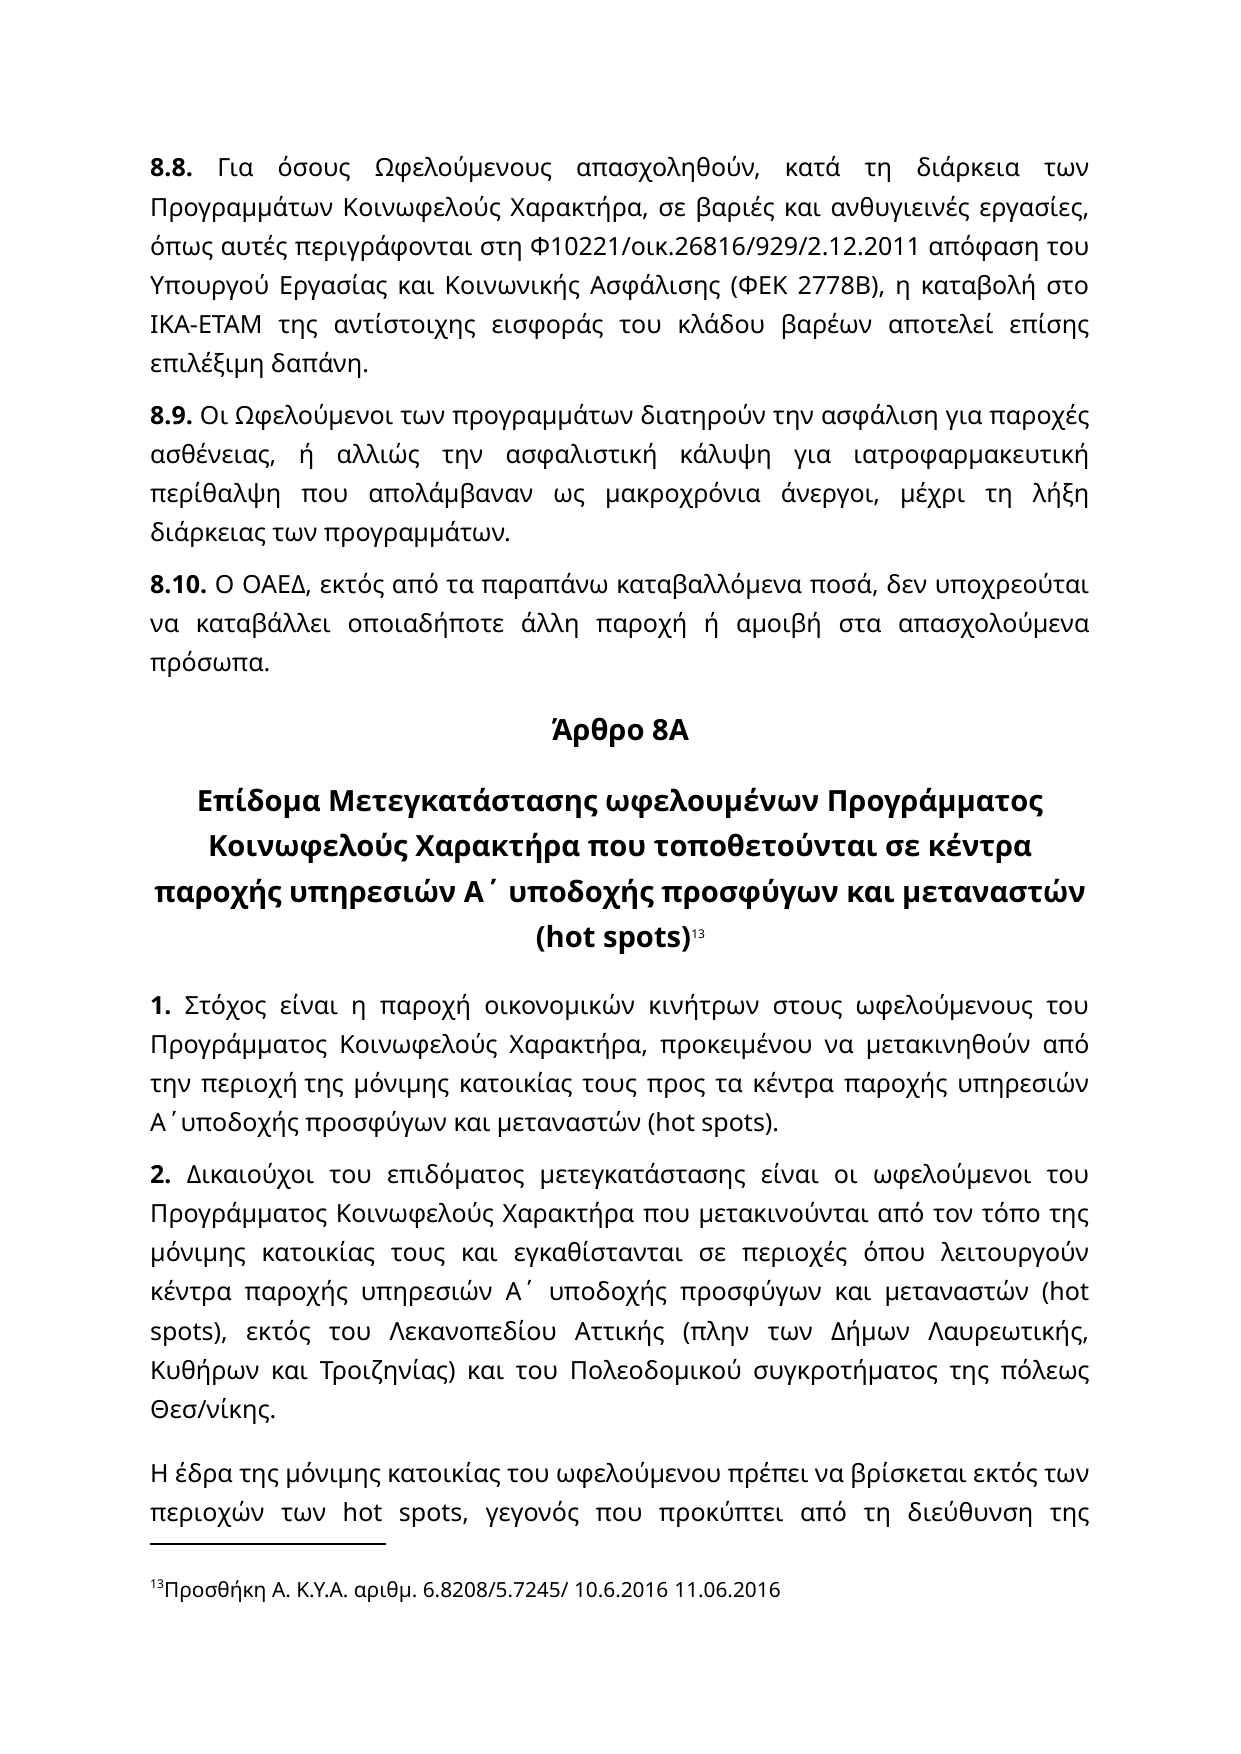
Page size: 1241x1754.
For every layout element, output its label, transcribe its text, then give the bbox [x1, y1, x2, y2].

text 1. Στόχος είναι η παροχή οικονομικών κινήτρων στους ωφελούμενους του Προγράμματος Κοινωφελούς Χαρακτήρα, προκειμένου να μετακινηθούν από την περιοχή της μόνιμης κατοικίας τους προς τα κέντρα παροχής υπηρεσιών Α΄υποδοχής προσφύγων και μεταναστών (hot spots). [150, 987, 1090, 1139]
text 8.10. Ο ΟΑΕΔ, εκτός από τα παραπάνω καταβαλλόμενα ποσά, δεν υποχρεούται να καταβάλλει οποιαδήποτε άλλη παροχή ή αμοιβή στα απασχολούμενα πρόσωπα. [150, 567, 1090, 679]
subtitle Επίδομα Μετεγκατάστασης ωφελουμένων Προγράμματος Κοινωφελούς Χαρακτήρα που τοποθετούνται σε κέντρα παροχής υπηρεσιών Α΄ υποδοχής προσφύγων και μεταναστών (hot spots) [150, 780, 1090, 956]
text 2. Δικαιούχοι του επιδόματος μετεγκατάστασης είναι οι ωφελούμενοι του Προγράμματος Κοινωφελούς Χαρακτήρα που μετακινούνται από τον τόπο της μόνιμης κατοικίας τους και εγκαθίστανται σε περιοχές όπου λειτουργούν κέντρα παροχής υπηρεσιών Α΄ υποδοχής προσφύγων και μεταναστών (hot spots), εκτός του Λεκανοπεδίου Αττικής (πλην των Δήμων Λαυρεωτικής, Κυθήρων και Τροιζηνίας) και του Πολεοδομικού συγκροτήματος της πόλεως Θεσ/νίκης. [150, 1156, 1090, 1426]
text 8.9. Οι Ωφελούμενοι των προγραμμάτων διατηρούν την ασφάλιση για παροχές ασθένειας, ή αλλιώς την ασφαλιστική κάλυψη για ιατροφαρμακευτική περίθαλψη που απολάμβαναν ως μακροχρόνια άνεργοι, μέχρι τη λήξη διάρκειας των προγραμμάτων. [150, 397, 1090, 549]
text Προσθήκη A. Κ.Υ.Α. αριθμ. 6.8208/5.7245/ 10.6.2016 11.06.2016 [150, 1576, 1090, 1604]
text Η έδρα της μόνιμης κατοικίας του ωφελούμενου πρέπει να βρίσκεται εκτός των περιοχών των hot spots, γεγονός που προκύπτει από τη διεύθυνση της [150, 1456, 1090, 1529]
text 8.8. Για όσους Ωφελούμενους απασχοληθούν, κατά τη διάρκεια των Προγραμμάτων Κοινωφελούς Χαρακτήρα, σε βαριές και ανθυγιεινές εργασίες, όπως αυτές περιγράφονται στη Φ10221/οικ.26816/929/2.12.2011 απόφαση του Υπουργού Εργασίας και Κοινωνικής Ασφάλισης (ΦΕΚ 2778Β), η καταβολή στο ΙΚΑ-ΕΤΑΜ της αντίστοιχης εισφοράς του κλάδου βαρέων αποτελεί επίσης επιλέξιμη δαπάνη. [150, 150, 1090, 380]
subtitle Άρθρο 8Α [150, 709, 1090, 749]
